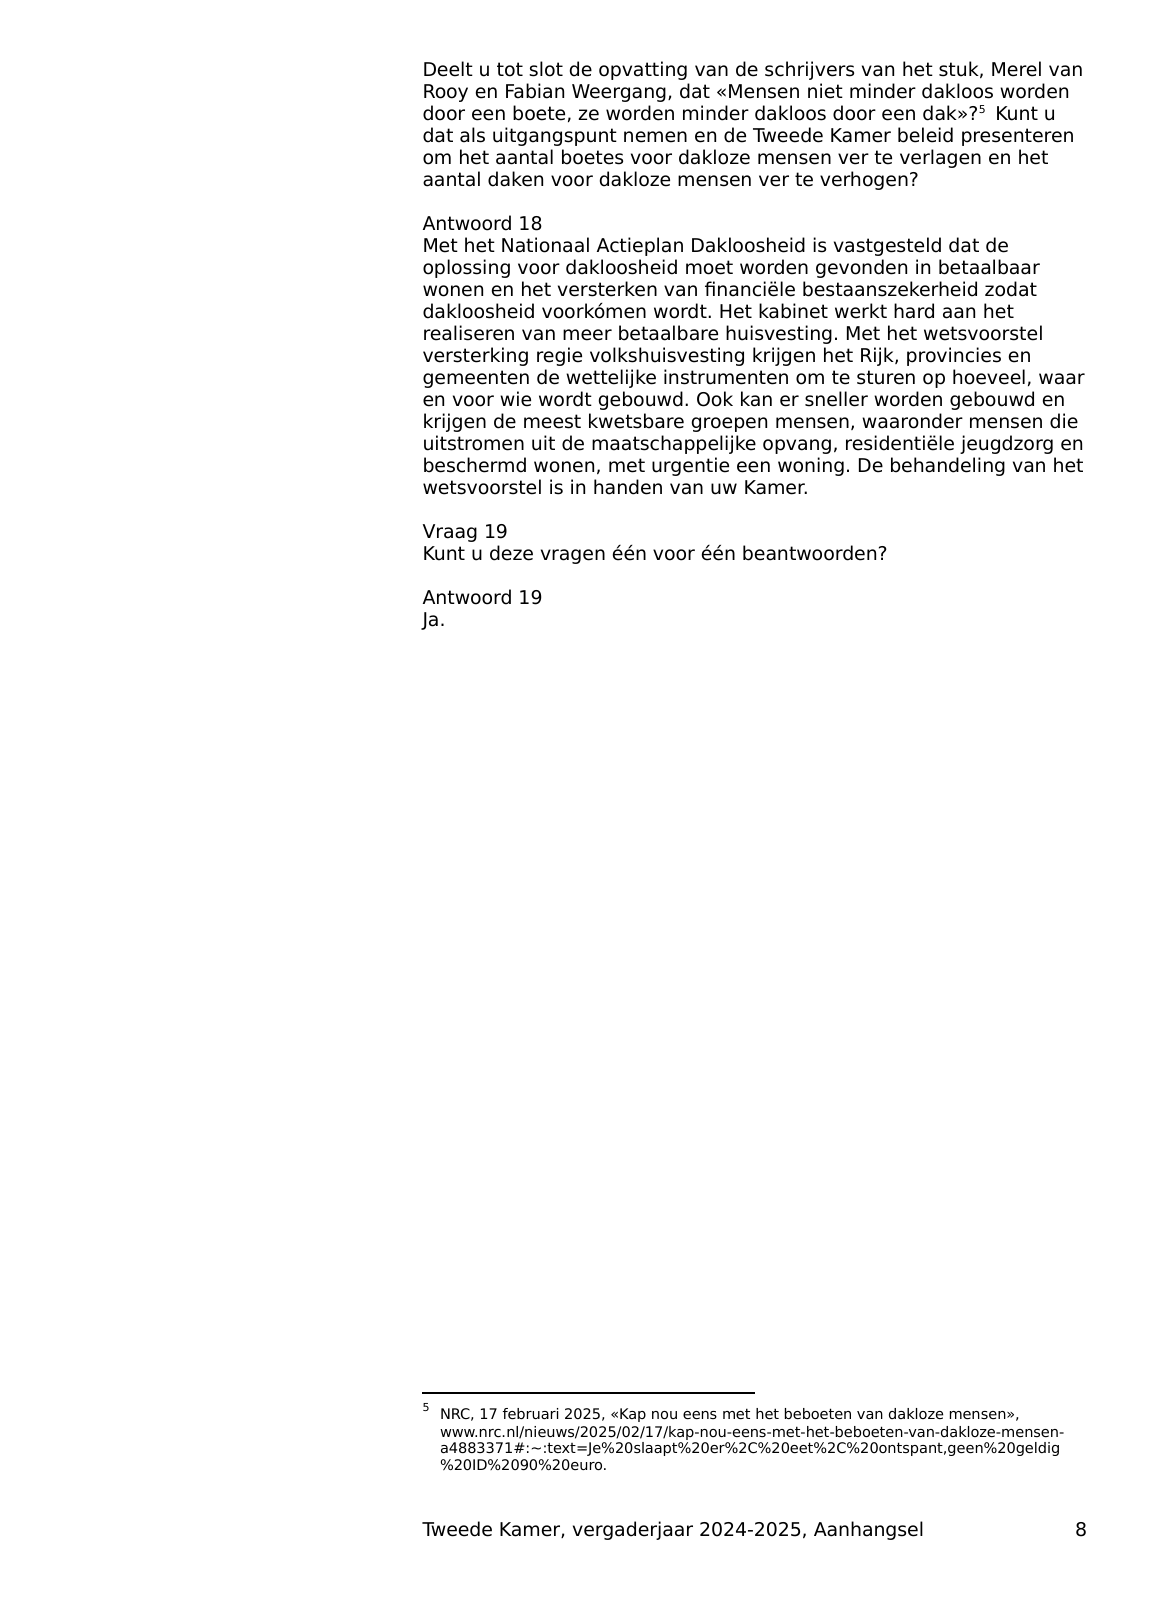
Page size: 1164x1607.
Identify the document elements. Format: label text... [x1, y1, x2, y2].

text Kunt u deze vragen één voor één beantwoorden? [422, 543, 1087, 565]
text Antwoord 18 [422, 213, 1087, 235]
text Vraag 19 [422, 521, 1087, 543]
text Ja. [422, 609, 1087, 631]
text Deelt u tot slot de opvatting van de schrijvers van het stuk, Merel van Rooy en Fabian Weergang, dat «Mensen niet minder dakloos worden door een boete, ze worden minder dakloos door een dak»? Kunt u dat als uitgangspunt nemen en de Tweede Kamer beleid presenteren om het aantal boetes voor dakloze mensen ver te verlagen en het aantal daken voor dakloze mensen ver te verhogen? [422, 59, 1087, 191]
text NRC, 17 februari 2025, «Kap nou eens met het beboeten van dakloze mensen», www.nrc.nl/nieuws/2025/02/17/kap-nou-eens-met-het-beboeten-van-dakloze-mensen-a4883371#:~:text=Je%20slaapt%20er%2C%20eet%2C%20ontspant,geen%20geldig%20ID%2090%20euro. [422, 1402, 1087, 1474]
text Antwoord 19 [422, 587, 1087, 609]
text Met het Nationaal Actieplan Dakloosheid is vastgesteld dat de oplossing voor dakloosheid moet worden gevonden in betaalbaar wonen en het versterken van financiële bestaanszekerheid zodat dakloosheid voorkómen wordt. Het kabinet werkt hard aan het realiseren van meer betaalbare huisvesting. Met het wetsvoorstel versterking regie volkshuisvesting krijgen het Rijk, provincies en gemeenten de wettelijke instrumenten om te sturen op hoeveel, waar en voor wie wordt gebouwd. Ook kan er sneller worden gebouwd en krijgen de meest kwetsbare groepen mensen, waaronder mensen die uitstromen uit de maatschappelijke opvang, residentiële jeugdzorg en beschermd wonen, met urgentie een woning. De behandeling van het wetsvoorstel is in handen van uw Kamer. [422, 235, 1087, 499]
